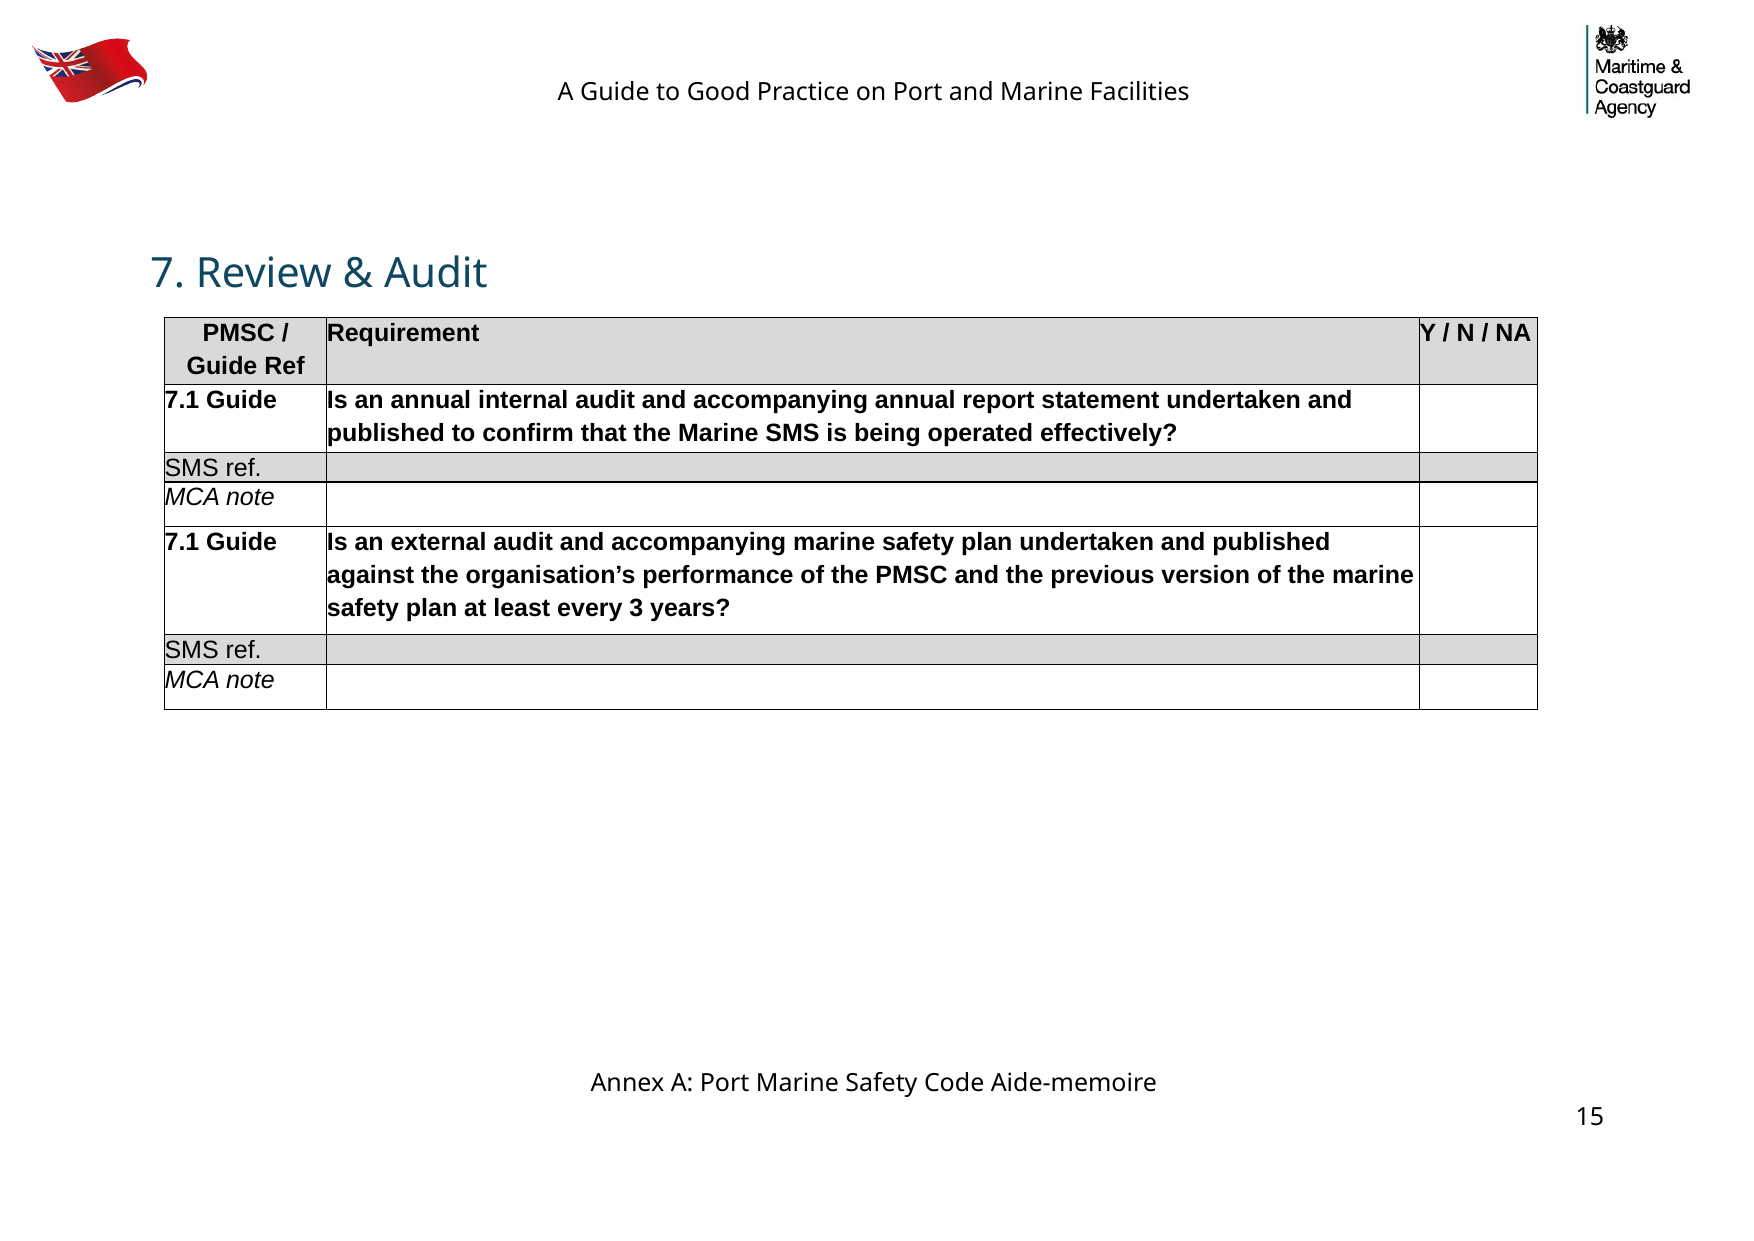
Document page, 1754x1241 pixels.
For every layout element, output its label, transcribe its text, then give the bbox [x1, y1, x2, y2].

subtitle 7. Review & Audit [150, 243, 1604, 300]
table_cell [327, 665, 1419, 708]
table_cell [1420, 483, 1537, 526]
table_header Requirement [327, 318, 1419, 384]
table_cell 7.1 Guide [165, 385, 326, 452]
table_cell [327, 483, 1419, 526]
table_cell Is an external audit and accompanying marine safety plan undertaken and published against the organisation’s performance of the PMSC and the previous version of the marine safety plan at least every 3 years? [327, 527, 1419, 634]
table_cell 7.1 Guide [165, 527, 326, 634]
table_cell MCA note [165, 665, 326, 708]
table_cell SMS ref. [165, 635, 326, 664]
table_cell [1420, 635, 1537, 664]
table_cell [327, 635, 1419, 664]
table_cell [1420, 453, 1537, 481]
table_cell MCA note [165, 483, 326, 526]
table_cell [1420, 665, 1537, 708]
table_cell [1420, 385, 1537, 452]
table_cell [1420, 527, 1537, 634]
table_cell Is an annual internal audit and accompanying annual report statement undertaken and published to confirm that the Marine SMS is being operated effectively? [327, 385, 1419, 452]
table_header PMSC / Guide Ref [165, 318, 326, 384]
table_header Y / N / NA [1420, 318, 1537, 384]
table_cell [327, 453, 1419, 481]
table_cell SMS ref. [165, 453, 326, 481]
